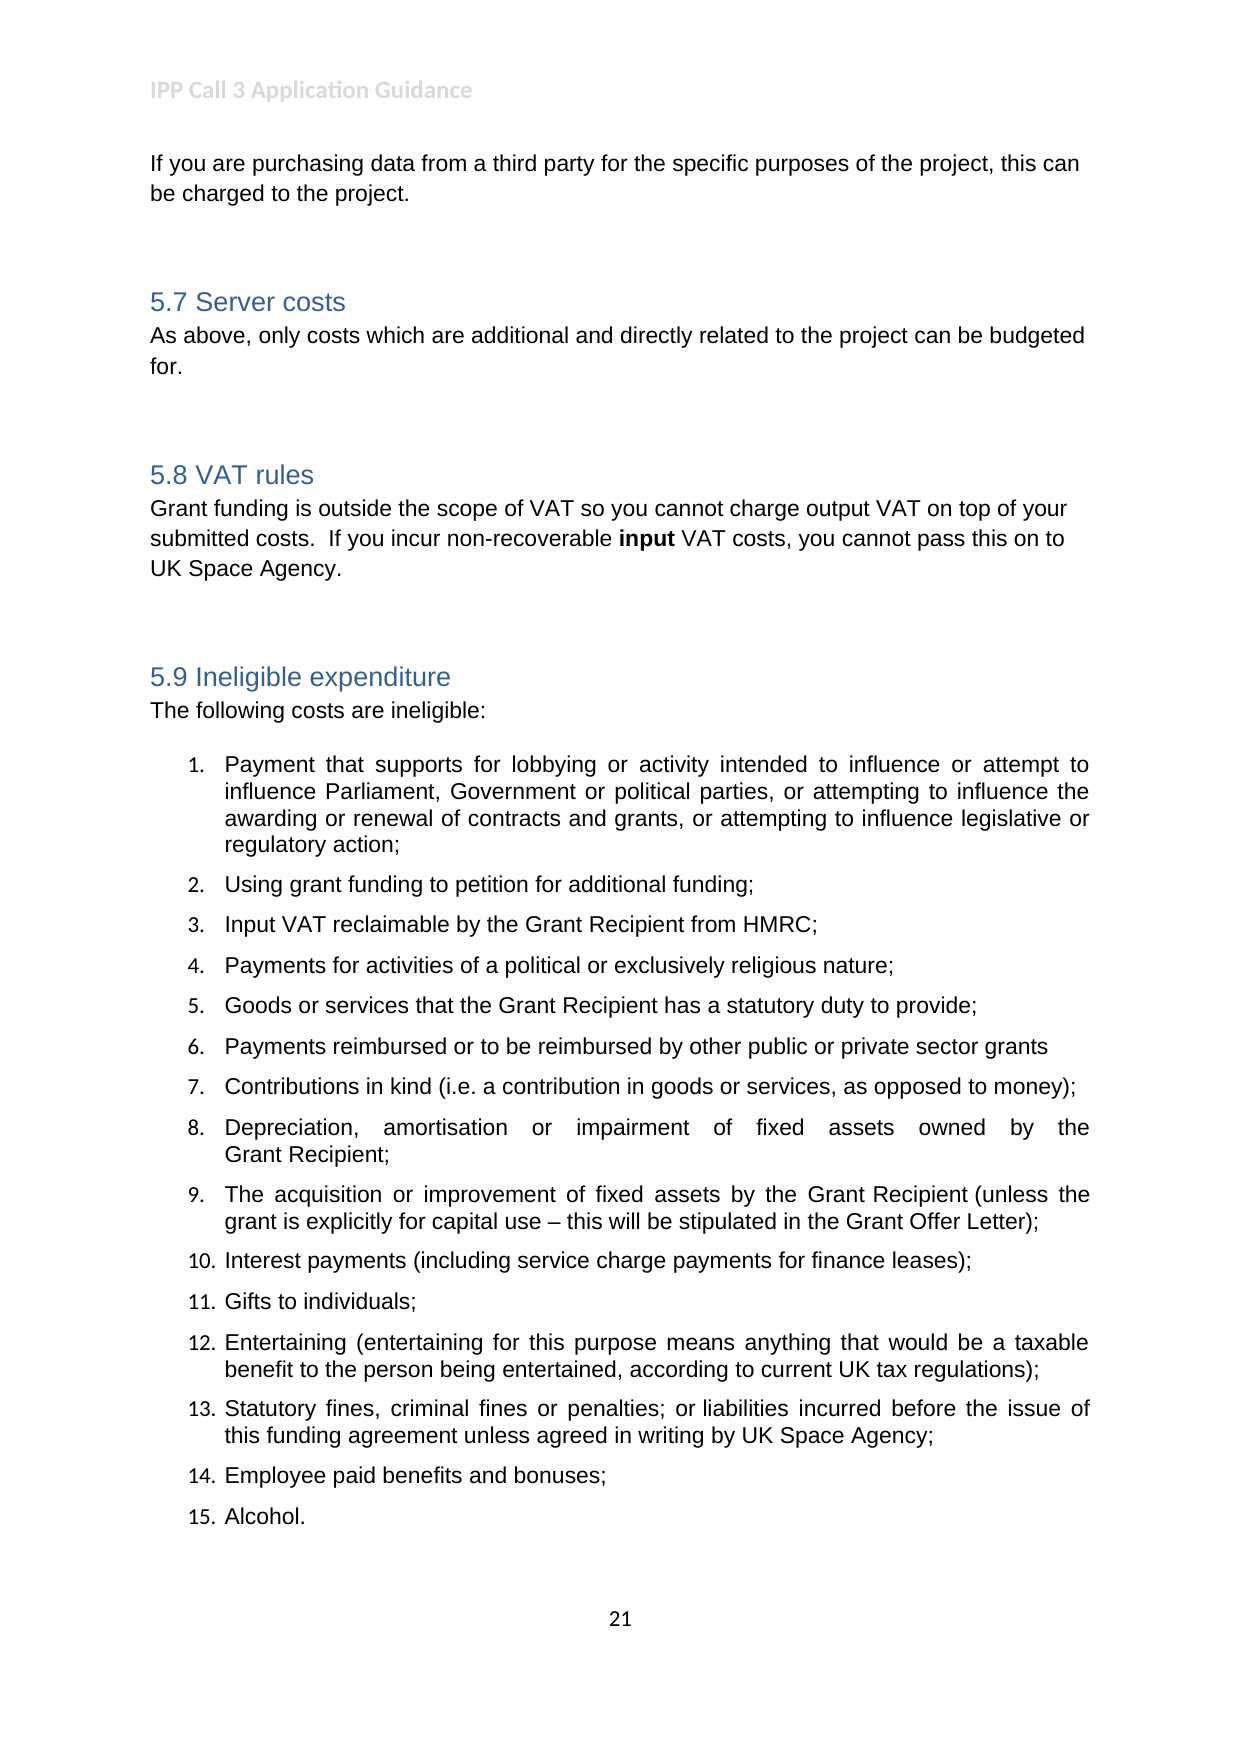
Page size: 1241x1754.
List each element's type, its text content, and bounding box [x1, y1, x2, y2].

list Payments for activities of a political or exclusively religious nature; [187, 951, 1090, 979]
subtitle 5.8 VAT rules [150, 459, 1090, 490]
list Input VAT reclaimable by the Grant Recipient from HMRC; [187, 910, 1090, 938]
list Goods or services that the Grant Recipient has a statutory duty to provide; [187, 991, 1090, 1019]
text Grant funding is outside the scope of VAT so you cannot charge output VAT on top of your submitted costs. If you incur non-recoverable input VAT costs, you cannot pass this on to UK Space Agency. [150, 495, 1090, 582]
list Alcohol. [187, 1502, 1090, 1530]
text If you are purchasing data from a third party for the specific purposes of the project, this can be charged to the project. [150, 150, 1090, 207]
list Gifts to individuals; [187, 1287, 1090, 1315]
list Employee paid benefits and bonuses; [187, 1461, 1090, 1489]
list The acquisition or improvement of fixed assets by the Grant Recipient (unless the grant is explicitly for capital use – this will be stipulated in the Grant Offer Letter); [187, 1180, 1090, 1234]
subtitle 5.9 Ineligible expenditure [150, 661, 1090, 693]
text As above, only costs which are additional and directly related to the project can be budgeted for. [150, 322, 1090, 379]
list Statutory fines, criminal fines or penalties; or liabilities incurred before the issue of this funding agreement unless agreed in writing by UK Space Agency; [187, 1394, 1090, 1449]
list Interest payments (including service charge payments for finance leases); [187, 1247, 1090, 1274]
list Contributions in kind (i.e. a contribution in goods or services, as opposed to money); [187, 1072, 1090, 1100]
list Payments reimbursed or to be reimbursed by other public or private sector grants [187, 1032, 1090, 1060]
list Entertaining (entertaining for this purpose means anything that would be a taxable benefit to the person being entertained, according to current UK tax regulations); [187, 1328, 1090, 1382]
list Using grant funding to petition for additional funding; [187, 870, 1090, 898]
text The following costs are ineligible: [150, 697, 1090, 724]
subtitle 5.7 Server costs [150, 286, 1090, 318]
list Payment that supports for lobbying or activity intended to influence or attempt to influence Parliament, Government or political parties, or attempting to influence the awarding or renewal of contracts and grants, or attempting to influence legislative or regulatory action; [187, 750, 1090, 857]
list Depreciation, amortisation or impairment of fixed assets owned by the Grant Recipient; [187, 1113, 1090, 1167]
